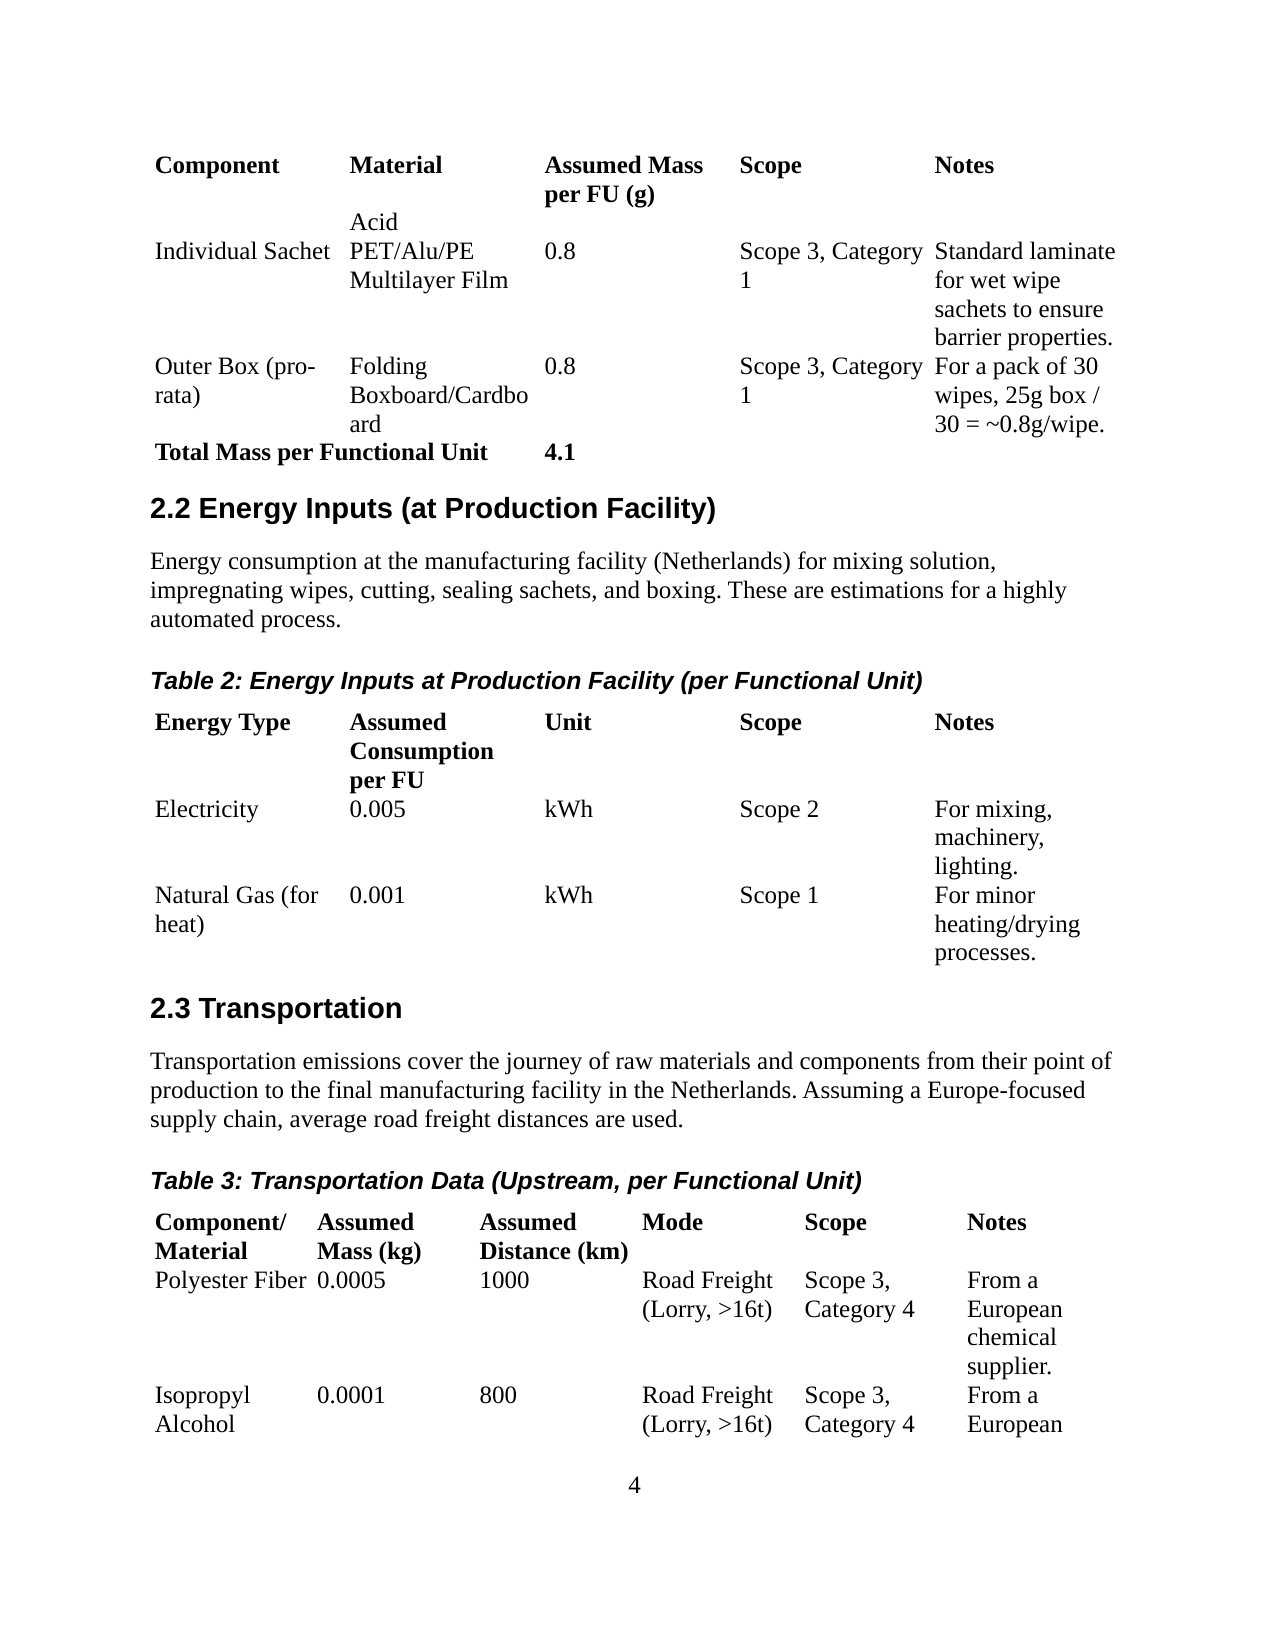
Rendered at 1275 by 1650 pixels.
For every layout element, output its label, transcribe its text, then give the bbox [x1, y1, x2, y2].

table_cell Road Freight (Lorry, >16t) [638, 1380, 800, 1437]
table_header Assumed Distance (km) [475, 1208, 637, 1265]
subtitle Table 2: Energy Inputs at Production Facility (per Functional Unit) [150, 666, 1125, 695]
table_header Mode [638, 1208, 800, 1265]
text Transportation emissions cover the journey of raw materials and components from their point of production to the final manufacturing facility in the Netherlands. Assuming a Europe-focused supply chain, average road freight distances are used. [150, 1046, 1125, 1132]
table_cell kWh [540, 794, 735, 880]
table_header Scope [800, 1208, 962, 1265]
table_cell 4.1 [540, 438, 735, 466]
table_cell kWh [540, 880, 735, 966]
table_header Assumed Mass per FU (g) [540, 150, 735, 207]
table_header Notes [930, 708, 1125, 794]
table_cell Standard laminate for wet wipe sachets to ensure barrier properties. [930, 236, 1125, 351]
table_cell [735, 208, 930, 236]
table_cell For mixing, machinery, lighting. [930, 794, 1125, 880]
table_cell Polyester Fiber [150, 1265, 312, 1380]
table_cell 1000 [475, 1265, 637, 1380]
subtitle Table 3: Transportation Data (Upstream, per Functional Unit) [150, 1166, 1125, 1195]
table_cell Outer Box (pro-rata) [150, 351, 345, 437]
table_cell Scope 3, Category 1 [735, 236, 930, 351]
table_cell Isopropyl Alcohol [150, 1380, 312, 1437]
table_cell [540, 208, 735, 236]
table_header Assumed Mass (kg) [313, 1208, 475, 1265]
table_cell Scope 3, Category 4 [800, 1265, 962, 1380]
table_cell From a European [963, 1380, 1125, 1437]
table_cell Folding Boxboard/Cardboard [345, 351, 540, 437]
subtitle 2.3 Transportation [150, 991, 1125, 1025]
table_cell Scope 2 [735, 794, 930, 880]
table_header Energy Type [150, 708, 345, 794]
table_cell 0.0001 [313, 1380, 475, 1437]
table_header Component [150, 150, 345, 207]
table_header Component/Material [150, 1208, 312, 1265]
table_cell Scope 1 [735, 880, 930, 966]
table_cell Scope 3, Category 4 [800, 1380, 962, 1437]
table_cell [735, 438, 930, 466]
table_cell Natural Gas (for heat) [150, 880, 345, 966]
table_header Material [345, 150, 540, 207]
table_header Scope [735, 150, 930, 207]
table_cell 0.8 [540, 351, 735, 437]
table_header Scope [735, 708, 930, 794]
table_cell Individual Sachet [150, 236, 345, 351]
table_cell PET/Alu/PE Multilayer Film [345, 236, 540, 351]
table_cell 0.005 [345, 794, 540, 880]
table_cell [930, 438, 1125, 466]
table_header Notes [963, 1208, 1125, 1265]
table_cell For a pack of 30 wipes, 25g box / 30 = ~0.8g/wipe. [930, 351, 1125, 437]
table_header Assumed Consumption per FU [345, 708, 540, 794]
table_cell Acid [345, 208, 540, 236]
text Energy consumption at the manufacturing facility (Netherlands) for mixing solution, impregnating wipes, cutting, sealing sachets, and boxing. These are estimations for a highly automated process. [150, 546, 1125, 632]
table_cell Scope 3, Category 1 [735, 351, 930, 437]
table_cell For minor heating/drying processes. [930, 880, 1125, 966]
table_cell Road Freight (Lorry, >16t) [638, 1265, 800, 1380]
table_cell 0.001 [345, 880, 540, 966]
table_header Notes [930, 150, 1125, 207]
table_cell [150, 208, 345, 236]
table_cell From a European chemical supplier. [963, 1265, 1125, 1380]
subtitle 2.2 Energy Inputs (at Production Facility) [150, 491, 1125, 525]
table_cell [930, 208, 1125, 236]
table_cell 800 [475, 1380, 637, 1437]
table_cell 0.0005 [313, 1265, 475, 1380]
table_cell Electricity [150, 794, 345, 880]
table_cell Total Mass per Functional Unit [150, 438, 540, 466]
table_header Unit [540, 708, 735, 794]
table_cell 0.8 [540, 236, 735, 351]
